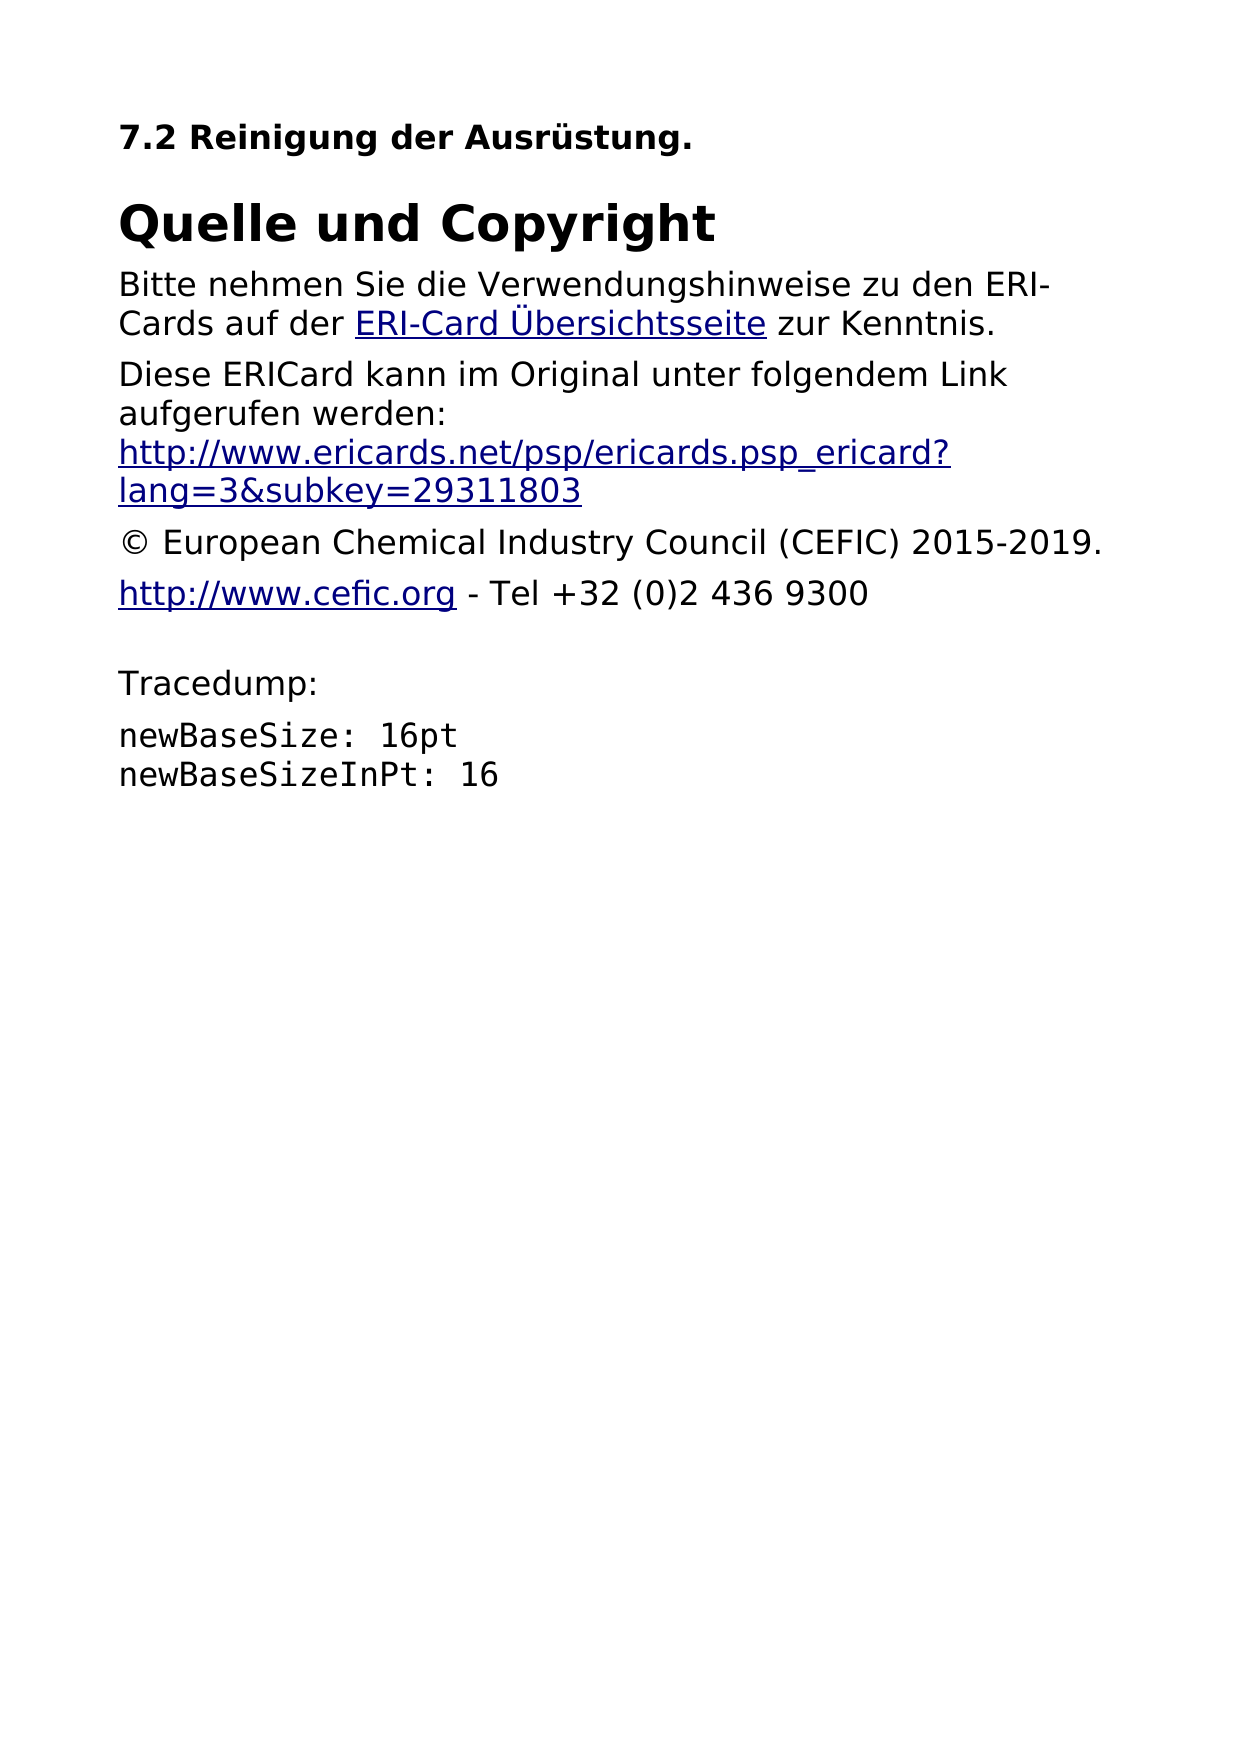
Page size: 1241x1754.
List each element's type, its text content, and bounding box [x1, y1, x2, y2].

subtitle Quelle und Copyright [118, 194, 1122, 253]
text © European Chemical Industry Council (CEFIC) 2015-2019. [118, 523, 1122, 562]
text Tracedump: [118, 626, 1122, 704]
text Bitte nehmen Sie die Verwendungshinweise zu den ERI-Cards auf der ERI-Card Übersichtsseite zur Kenntnis. [118, 265, 1122, 343]
text newBaseSize: 16pt newBaseSizeInPt: 16 [118, 716, 1122, 794]
text http://www.cefic.org - Tel +32 (0)2 436 9300 [118, 575, 1122, 613]
subtitle 7.2 Reinigung der Ausrüstung. [118, 118, 1122, 157]
text Diese ERICard kann im Original unter folgendem Link aufgerufen werden: http://www.ericards.net/psp/ericards.psp_ericard?lang=3&subkey=29311803 [118, 355, 1122, 511]
